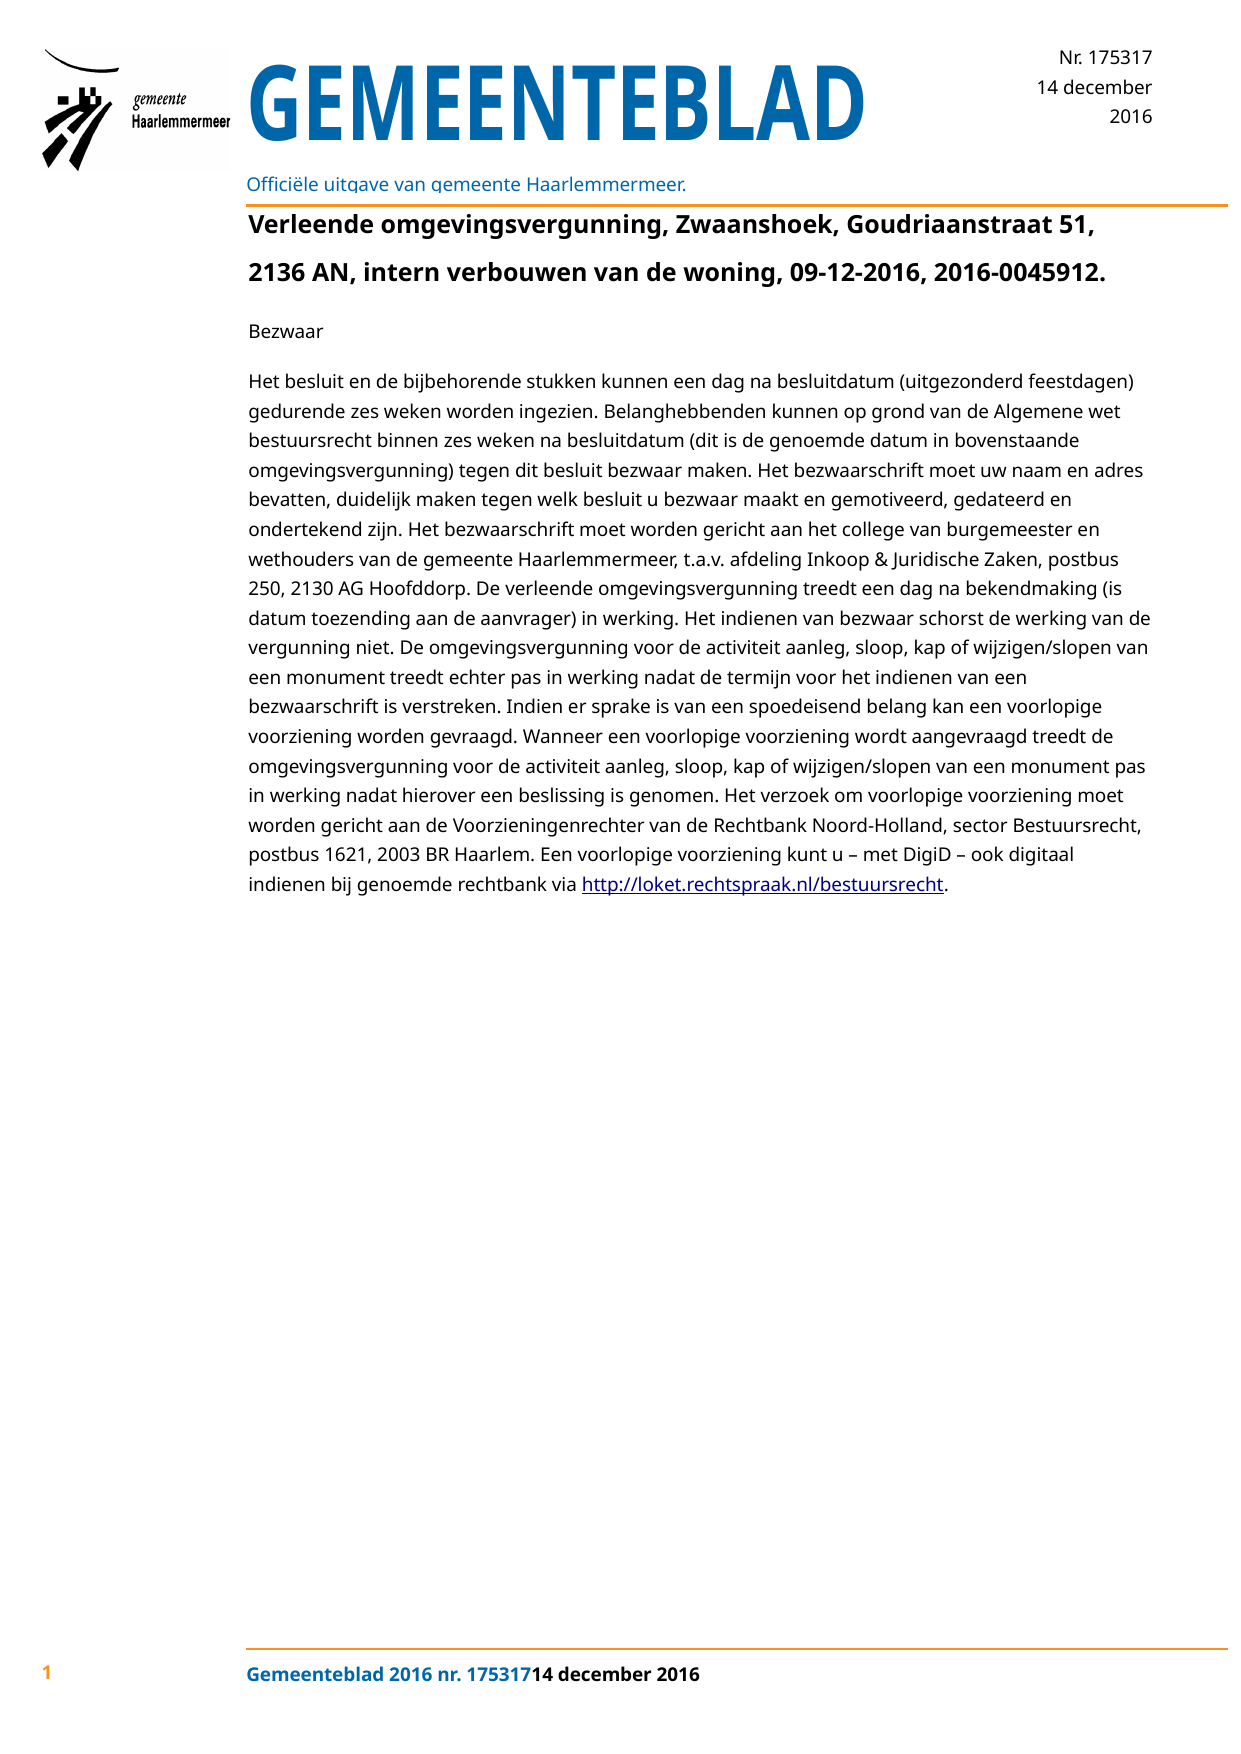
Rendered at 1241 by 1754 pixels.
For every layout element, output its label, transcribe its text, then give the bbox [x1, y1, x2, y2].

picture [41, 47, 231, 172]
text Het besluit en de bijbehorende stukken kunnen een dag na besluitdatum (uitgezonderd feestdagen) gedurende zes weken worden ingezien. Belanghebbenden kunnen op grond van de Algemene wet bestuursrecht binnen zes weken na besluitdatum (dit is de genoemde datum in bovenstaande omgevingsvergunning) tegen dit besluit bezwaar maken. Het bezwaarschrift moet uw naam en adres bevatten, duidelijk maken tegen welk besluit u bezwaar maakt en gemotiveerd, gedateerd en ondertekend zijn. Het bezwaarschrift moet worden gericht aan het college van burgemeester en wethouders van de gemeente Haarlemmermeer, t.a.v. afdeling Inkoop & Juridische Zaken, postbus 250, 2130 AG Hoofddorp. De verleende omgevingsvergunning treedt een dag na bekendmaking (is datum toezending aan de aanvrager) in werking. Het indienen van bezwaar schorst de werking van de vergunning niet. De omgevingsvergunning voor de activiteit aanleg, sloop, kap of wijzigen/slopen van een monument treedt echter pas in werking nadat de termijn voor het indienen van een bezwaarschrift is verstreken. Indien er sprake is van een spoedeisend belang kan een voorlopige voorziening worden gevraagd. Wanneer een voorlopige voorziening wordt aangevraagd treedt de omgevingsvergunning voor de activiteit aanleg, sloop, kap of wijzigen/slopen van een monument pas in werking nadat hierover een beslissing is genomen. Het verzoek om voorlopige voorziening moet worden gericht aan de Voorzieningenrechter van de Rechtbank Noord-Holland, sector Bestuursrecht, postbus 1621, 2003 BR Haarlem. Een voorlopige voorziening kunt u – met DigiD – ook digitaal indienen bij genoemde rechtbank via http://loket.rechtspraak.nl/bestuursrecht. [248, 368, 1152, 897]
text Bezwaar [248, 318, 1152, 344]
text Verleende omgevingsvergunning, Zwaanshoek, Goudriaanstraat 51, 2136 AN, intern verbouwen van de woning, 09-12-2016, 2016-0045912. [248, 207, 1152, 288]
